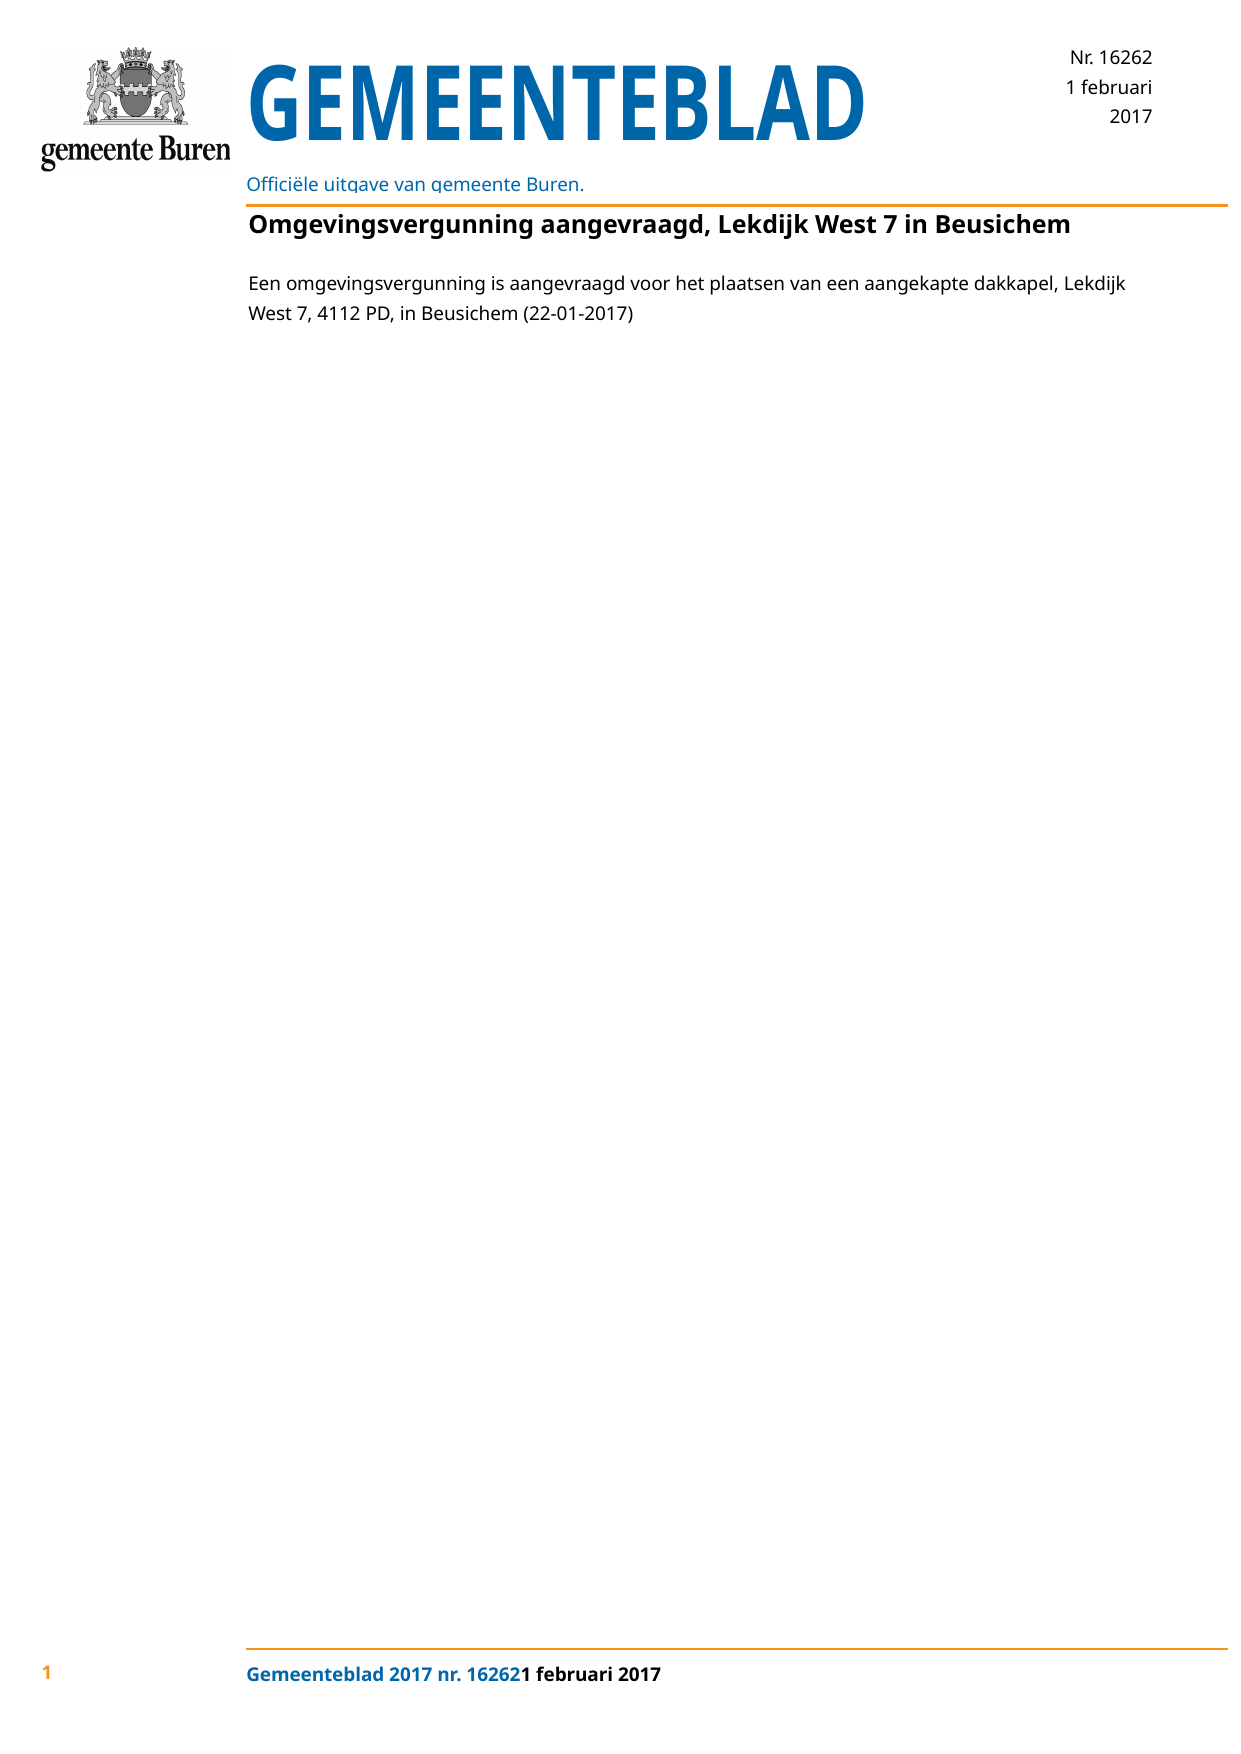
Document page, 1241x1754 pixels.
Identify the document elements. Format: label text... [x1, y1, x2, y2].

table_header Een omgevingsvergunning is aangevraagd voor het plaatsen van een aangekapte dakkapel, Lekdijk West 7, 4112 PD, in Beusichem (22-01-2017) [248, 270, 1152, 326]
picture [41, 47, 231, 172]
text Omgevingsvergunning aangevraagd, Lekdijk West 7 in Beusichem [248, 207, 1152, 241]
